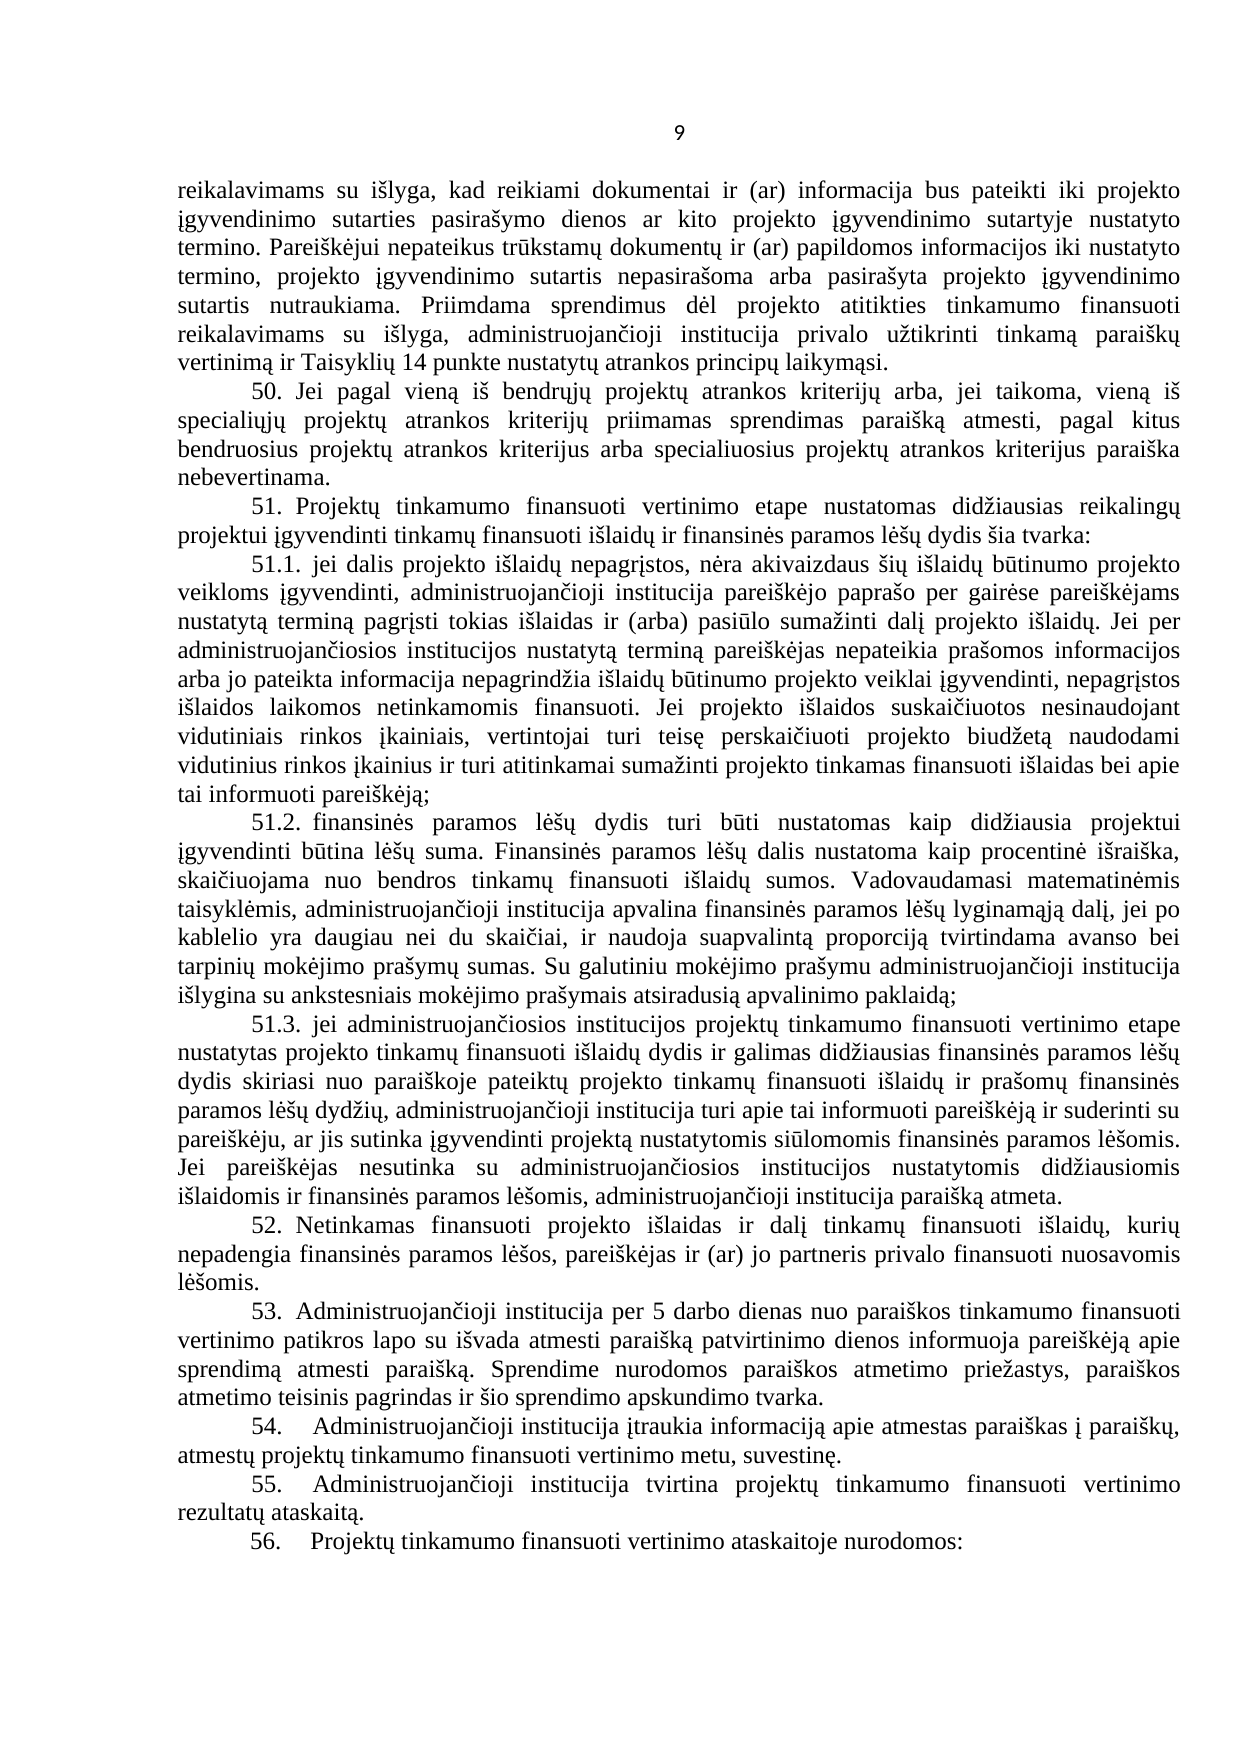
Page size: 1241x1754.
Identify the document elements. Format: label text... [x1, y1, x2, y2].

text 53. Administruojančioji institucija per 5 darbo dienas nuo paraiškos tinkamumo finansuoti vertinimo patikros lapo su išvada atmesti paraišką patvirtinimo dienos informuoja pareiškėją apie sprendimą atmesti paraišką. Sprendime nurodomos paraiškos atmetimo priežastys, paraiškos atmetimo teisinis pagrindas ir šio sprendimo apskundimo tvarka. [177, 1296, 1181, 1411]
text 56. Projektų tinkamumo finansuoti vertinimo ataskaitoje nurodomos: [250, 1526, 1181, 1555]
text 55. Administruojančioji institucija tvirtina projektų tinkamumo finansuoti vertinimo rezultatų ataskaitą. [177, 1469, 1181, 1526]
text 50. Jei pagal vieną iš bendrųjų projektų atrankos kriterijų arba, jei taikoma, vieną iš specialiųjų projektų atrankos kriterijų priimamas sprendimas paraišką atmesti, pagal kitus bendruosius projektų atrankos kriterijus arba specialiuosius projektų atrankos kriterijus paraiška nebevertinama. [177, 376, 1181, 491]
text 54. Administruojančioji institucija įtraukia informaciją apie atmestas paraiškas į paraiškų, atmestų projektų tinkamumo finansuoti vertinimo metu, suvestinę. [177, 1411, 1181, 1469]
text 51.3. jei administruojančiosios institucijos projektų tinkamumo finansuoti vertinimo etape nustatytas projekto tinkamų finansuoti išlaidų dydis ir galimas didžiausias finansinės paramos lėšų dydis skiriasi nuo paraiškoje pateiktų projekto tinkamų finansuoti išlaidų ir prašomų finansinės paramos lėšų dydžių, administruojančioji institucija turi apie tai informuoti pareiškėją ir suderinti su pareiškėju, ar jis sutinka įgyvendinti projektą nustatytomis siūlomomis finansinės paramos lėšomis. Jei pareiškėjas nesutinka su administruojančiosios institucijos nustatytomis didžiausiomis išlaidomis ir finansinės paramos lėšomis, administruojančioji institucija paraišką atmeta. [177, 1009, 1181, 1210]
text 52. Netinkamas finansuoti projekto išlaidas ir dalį tinkamų finansuoti išlaidų, kurių nepadengia finansinės paramos lėšos, pareiškėjas ir (ar) jo partneris privalo finansuoti nuosavomis lėšomis. [177, 1210, 1181, 1296]
text 51.1. jei dalis projekto išlaidų nepagrįstos, nėra akivaizdaus šių išlaidų būtinumo projekto veikloms įgyvendinti, administruojančioji institucija pareiškėjo paprašo per gairėse pareiškėjams nustatytą terminą pagrįsti tokias išlaidas ir (arba) pasiūlo sumažinti dalį projekto išlaidų. Jei per administruojančiosios institucijos nustatytą terminą pareiškėjas nepateikia prašomos informacijos arba jo pateikta informacija nepagrindžia išlaidų būtinumo projekto veiklai įgyvendinti, nepagrįstos išlaidos laikomos netinkamomis finansuoti. Jei projekto išlaidos suskaičiuotos nesinaudojant vidutiniais rinkos įkainiais, vertintojai turi teisę perskaičiuoti projekto biudžetą naudodami vidutinius rinkos įkainius ir turi atitinkamai sumažinti projekto tinkamas finansuoti išlaidas bei apie tai informuoti pareiškėją; [177, 549, 1181, 807]
text 51.2. finansinės paramos lėšų dydis turi būti nustatomas kaip didžiausia projektui įgyvendinti būtina lėšų suma. Finansinės paramos lėšų dalis nustatoma kaip procentinė išraiška, skaičiuojama nuo bendros tinkamų finansuoti išlaidų sumos. Vadovaudamasi matematinėmis taisyklėmis, administruojančioji institucija apvalina finansinės paramos lėšų lyginamąją dalį, jei po kablelio yra daugiau nei du skaičiai, ir naudoja suapvalintą proporciją tvirtindama avanso bei tarpinių mokėjimo prašymų sumas. Su galutiniu mokėjimo prašymu administruojančioji institucija išlygina su ankstesniais mokėjimo prašymais atsiradusią apvalinimo paklaidą; [177, 807, 1181, 1009]
text 51. Projektų tinkamumo finansuoti vertinimo etape nustatomas didžiausias reikalingų projektui įgyvendinti tinkamų finansuoti išlaidų ir finansinės paramos lėšų dydis šia tvarka: [177, 491, 1181, 549]
text reikalavimams su išlyga, kad reikiami dokumentai ir (ar) informacija bus pateikti iki projekto įgyvendinimo sutarties pasirašymo dienos ar kito projekto įgyvendinimo sutartyje nustatyto termino. Pareiškėjui nepateikus trūkstamų dokumentų ir (ar) papildomos informacijos iki nustatyto termino, projekto įgyvendinimo sutartis nepasirašoma arba pasirašyta projekto įgyvendinimo sutartis nutraukiama. Priimdama sprendimus dėl projekto atitikties tinkamumo finansuoti reikalavimams su išlyga, administruojančioji institucija privalo užtikrinti tinkamą paraiškų vertinimą ir Taisyklių 14 punkte nustatytų atrankos principų laikymąsi. [177, 175, 1181, 376]
